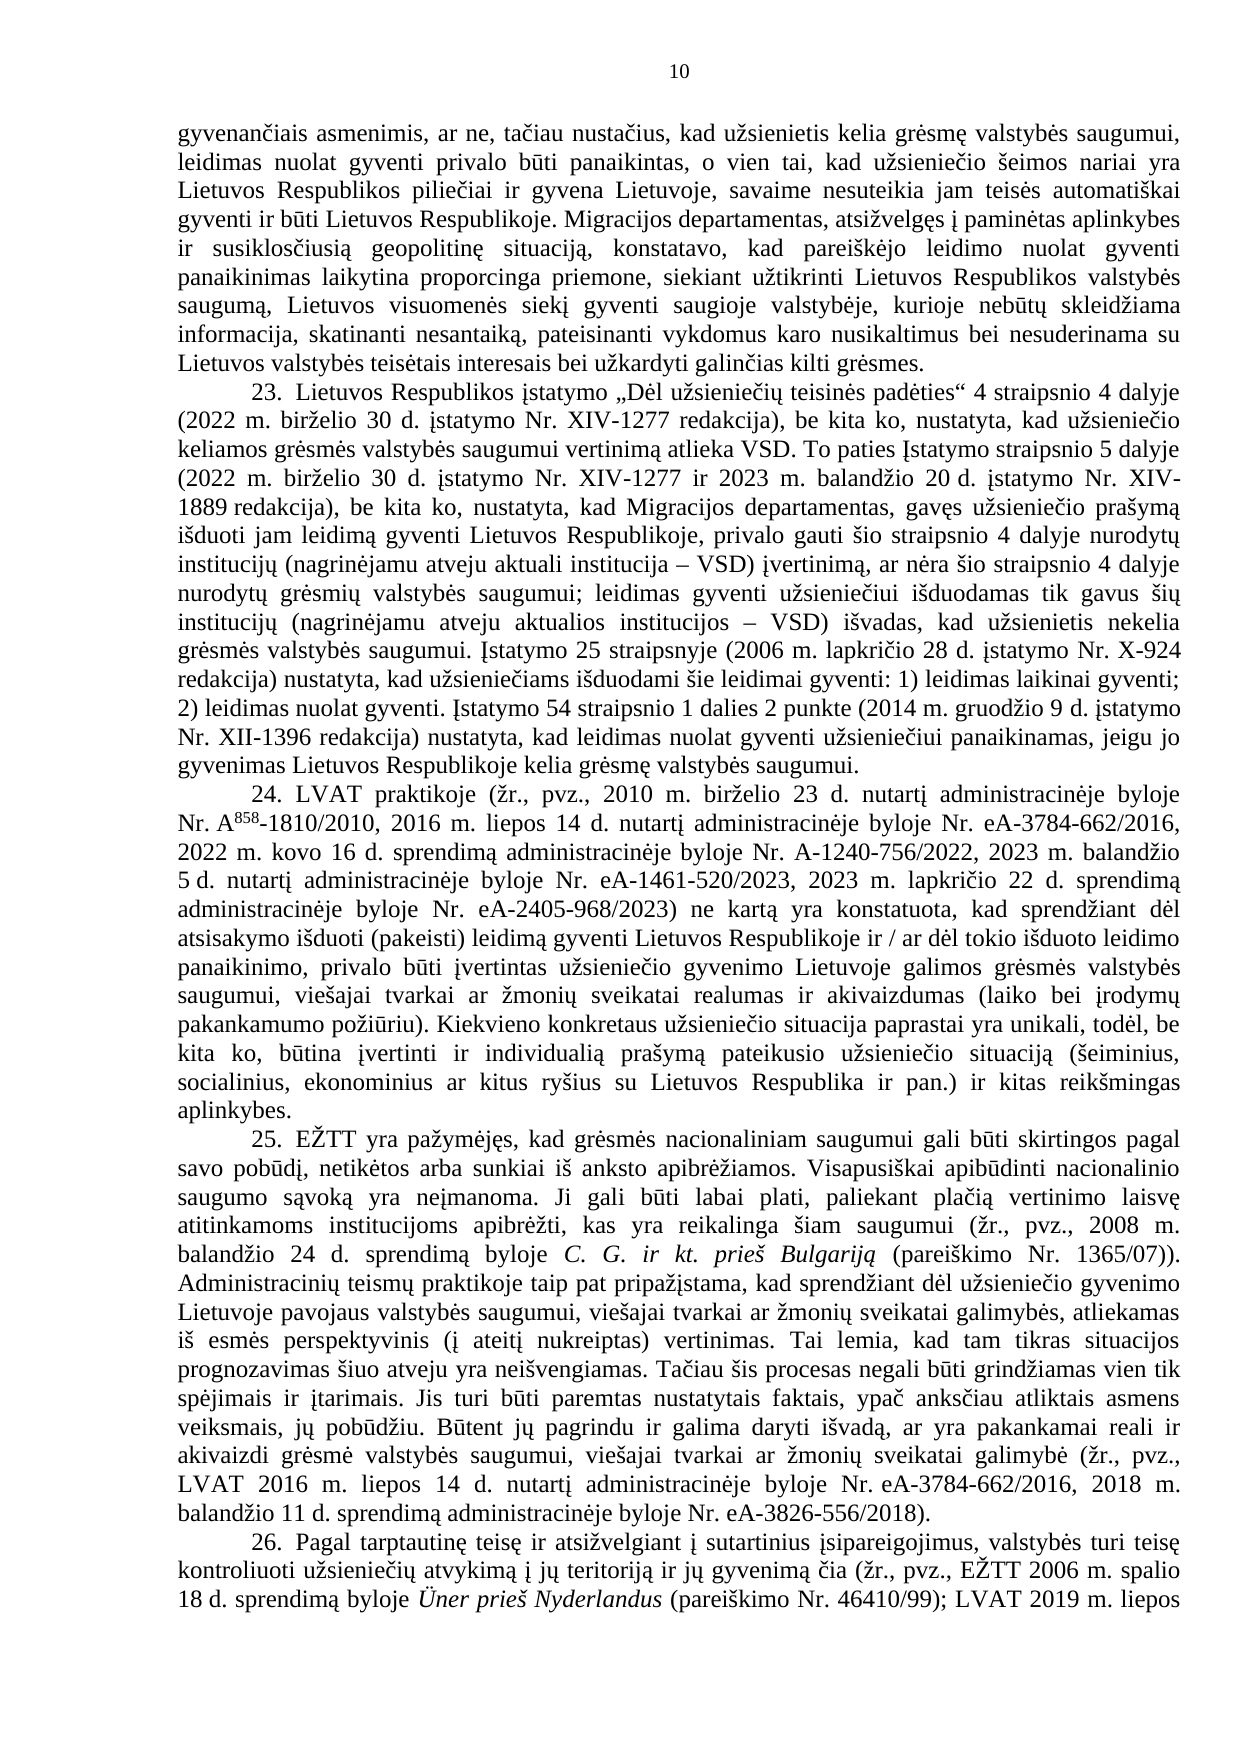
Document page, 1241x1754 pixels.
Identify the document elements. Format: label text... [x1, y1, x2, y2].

text 24. LVAT praktikoje (žr., pvz., 2010 m. birželio 23 d. nutartį administracinėje byloje Nr. A858-1810/2010, 2016 m. liepos 14 d. nutartį administracinėje byloje Nr. eA-3784-662/2016, 2022 m. kovo 16 d. sprendimą administracinėje byloje Nr. A-1240-756/2022, 2023 m. balandžio 5 d. nutartį administracinėje byloje Nr. eA-1461-520/2023, 2023 m. lapkričio 22 d. sprendimą administracinėje byloje Nr. eA-2405-968/2023) ne kartą yra konstatuota, kad sprendžiant dėl atsisakymo išduoti (pakeisti) leidimą gyventi Lietuvos Respublikoje ir / ar dėl tokio išduoto leidimo panaikinimo, privalo būti įvertintas užsieniečio gyvenimo Lietuvoje galimos grėsmės valstybės saugumui, viešajai tvarkai ar žmonių sveikatai realumas ir akivaizdumas (laiko bei įrodymų pakankamumo požiūriu). Kiekvieno konkretaus užsieniečio situacija paprastai yra unikali, todėl, be kita ko, būtina įvertinti ir individualią prašymą pateikusio užsieniečio situaciją (šeiminius, socialinius, ekonominius ar kitus ryšius su Lietuvos Respublika ir pan.) ir kitas reikšmingas aplinkybes. [177, 779, 1181, 1124]
text 23. Lietuvos Respublikos įstatymo „Dėl užsieniečių teisinės padėties“ 4 straipsnio 4 dalyje (2022 m. birželio 30 d. įstatymo Nr. XIV-1277 redakcija), be kita ko, nustatyta, kad užsieniečio keliamos grėsmės valstybės saugumui vertinimą atlieka VSD. To paties Įstatymo straipsnio 5 dalyje (2022 m. birželio 30 d. įstatymo Nr. XIV-1277 ir 2023 m. balandžio 20 d. įstatymo Nr. XIV-1889 redakcija), be kita ko, nustatyta, kad Migracijos departamentas, gavęs užsieniečio prašymą išduoti jam leidimą gyventi Lietuvos Respublikoje, privalo gauti šio straipsnio 4 dalyje nurodytų institucijų (nagrinėjamu atveju aktuali institucija – VSD) įvertinimą, ar nėra šio straipsnio 4 dalyje nurodytų grėsmių valstybės saugumui; leidimas gyventi užsieniečiui išduodamas tik gavus šių institucijų (nagrinėjamu atveju aktualios institucijos – VSD) išvadas, kad užsienietis nekelia grėsmės valstybės saugumui. Įstatymo 25 straipsnyje (2006 m. lapkričio 28 d. įstatymo Nr. X-924 redakcija) nustatyta, kad užsieniečiams išduodami šie leidimai gyventi: 1) leidimas laikinai gyventi; 2) leidimas nuolat gyventi. Įstatymo 54 straipsnio 1 dalies 2 punkte (2014 m. gruodžio 9 d. įstatymo Nr. XII-1396 redakcija) nustatyta, kad leidimas nuolat gyventi užsieniečiui panaikinamas, jeigu jo gyvenimas Lietuvos Respublikoje kelia grėsmę valstybės saugumui. [177, 377, 1181, 779]
text 25. EŽTT yra pažymėjęs, kad grėsmės nacionaliniam saugumui gali būti skirtingos pagal savo pobūdį, netikėtos arba sunkiai iš anksto apibrėžiamos. Visapusiškai apibūdinti nacionalinio saugumo sąvoką yra neįmanoma. Ji gali būti labai plati, paliekant plačią vertinimo laisvę atitinkamoms institucijoms apibrėžti, kas yra reikalinga šiam saugumui (žr., pvz., 2008 m. balandžio 24 d. sprendimą byloje C. G. ir kt. prieš Bulgariją (pareiškimo Nr. 1365/07)). Administracinių teismų praktikoje taip pat pripažįstama, kad sprendžiant dėl užsieniečio gyvenimo Lietuvoje pavojaus valstybės saugumui, viešajai tvarkai ar žmonių sveikatai galimybės, atliekamas iš esmės perspektyvinis (į ateitį nukreiptas) vertinimas. Tai lemia, kad tam tikras situacijos prognozavimas šiuo atveju yra neišvengiamas. Tačiau šis procesas negali būti grindžiamas vien tik spėjimais ir įtarimais. Jis turi būti paremtas nustatytais faktais, ypač anksčiau atliktais asmens veiksmais, jų pobūdžiu. Būtent jų pagrindu ir galima daryti išvadą, ar yra pakankamai reali ir akivaizdi grėsmė valstybės saugumui, viešajai tvarkai ar žmonių sveikatai galimybė (žr., pvz., LVAT 2016 m. liepos 14 d. nutartį administracinėje byloje Nr. eA-3784-662/2016, 2018 m. balandžio 11 d. sprendimą administracinėje byloje Nr. eA-3826-556/2018). [177, 1124, 1181, 1527]
text gyvenančiais asmenimis, ar ne, tačiau nustačius, kad užsienietis kelia grėsmę valstybės saugumui, leidimas nuolat gyventi privalo būti panaikintas, o vien tai, kad užsieniečio šeimos nariai yra Lietuvos Respublikos piliečiai ir gyvena Lietuvoje, savaime nesuteikia jam teisės automatiškai gyventi ir būti Lietuvos Respublikoje. Migracijos departamentas, atsižvelgęs į paminėtas aplinkybes ir susiklosčiusią geopolitinę situaciją, konstatavo, kad pareiškėjo leidimo nuolat gyventi panaikinimas laikytina proporcinga priemone, siekiant užtikrinti Lietuvos Respublikos valstybės saugumą, Lietuvos visuomenės siekį gyventi saugioje valstybėje, kurioje nebūtų skleidžiama informacija, skatinanti nesantaiką, pateisinanti vykdomus karo nusikaltimus bei nesuderinama su Lietuvos valstybės teisėtais interesais bei užkardyti galinčias kilti grėsmes. [177, 118, 1181, 377]
text 26. Pagal tarptautinę teisę ir atsižvelgiant į sutartinius įsipareigojimus, valstybės turi teisę kontroliuoti užsieniečių atvykimą į jų teritoriją ir jų gyvenimą čia (žr., pvz., EŽTT 2006 m. spalio 18 d. sprendimą byloje Üner prieš Nyderlandus (pareiškimo Nr. 46410/99); LVAT 2019 m. liepos [177, 1527, 1181, 1613]
